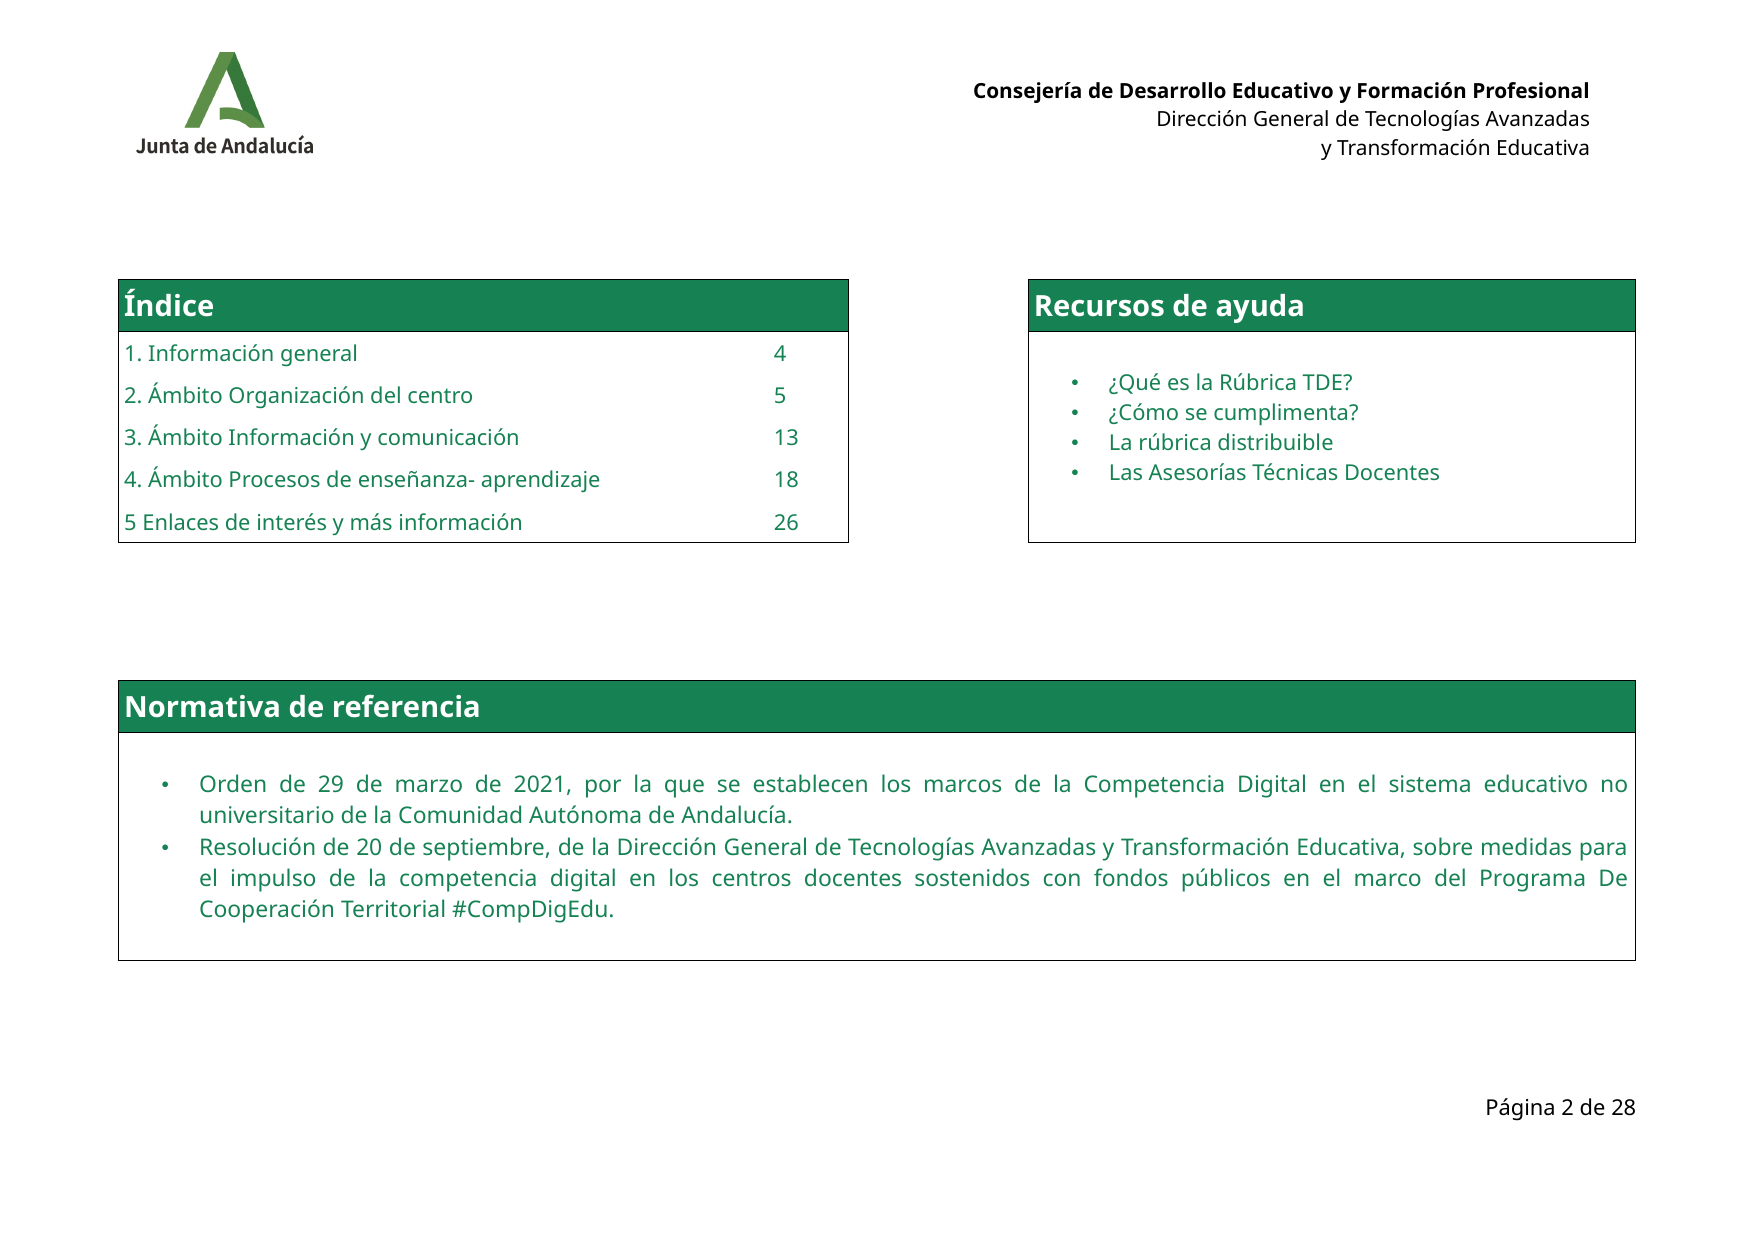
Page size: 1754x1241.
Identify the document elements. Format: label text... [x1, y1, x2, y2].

table_header Índice [119, 280, 703, 331]
table_cell 1. Información general [119, 332, 703, 373]
table_cell [703, 332, 768, 373]
table_header [703, 280, 768, 331]
table_cell [703, 458, 768, 500]
table_cell 4 [768, 373, 848, 415]
table_header Normativa de referencia [119, 681, 1635, 732]
table_cell [703, 500, 768, 542]
table_cell [849, 415, 1028, 458]
table_cell [703, 415, 768, 458]
table_cell 20 [768, 500, 848, 542]
table_cell 2. Ámbito Organización del centro [119, 373, 703, 415]
table_cell [849, 500, 1028, 542]
table_cell 3. Ámbito Información y comunicación [119, 415, 703, 458]
table_cell Orden de 29 de marzo de 2021, por la que se establecen los marcos de la Competencia Digital en el sistema educativo no universitario de la Comunidad Autónoma de Andalucía. Resolución de 20 de septiembre, de la Dirección General de Tecnologías Avanzadas y Transformación Educativa, sobre medidas para el impulso de la competencia digital en los centros docentes sostenidos con fondos públicos en el marco del Programa De Cooperación Territorial #CompDigEdu. [119, 733, 1635, 960]
table_cell [849, 331, 1028, 373]
table_cell 14 [768, 458, 848, 500]
table_header [849, 279, 1028, 331]
table_cell 4. Ámbito Procesos de enseñanza- aprendizaje [119, 458, 703, 500]
table_cell 10 [768, 415, 848, 458]
table_header [768, 280, 848, 331]
table_cell [849, 373, 1028, 415]
table_cell 3 [768, 332, 848, 373]
table_cell 5 Enlaces de interés y más información [119, 500, 703, 542]
table_cell ¿Qué es la Rúbrica TDE? ¿Cómo se cumplimenta? La rúbrica distribuible Las Asesorías Técnicas Docentes [1029, 332, 1635, 542]
table_cell [849, 458, 1028, 500]
table_cell [703, 373, 768, 415]
table_header Recursos de ayuda [1029, 280, 1635, 331]
picture [119, 38, 330, 167]
